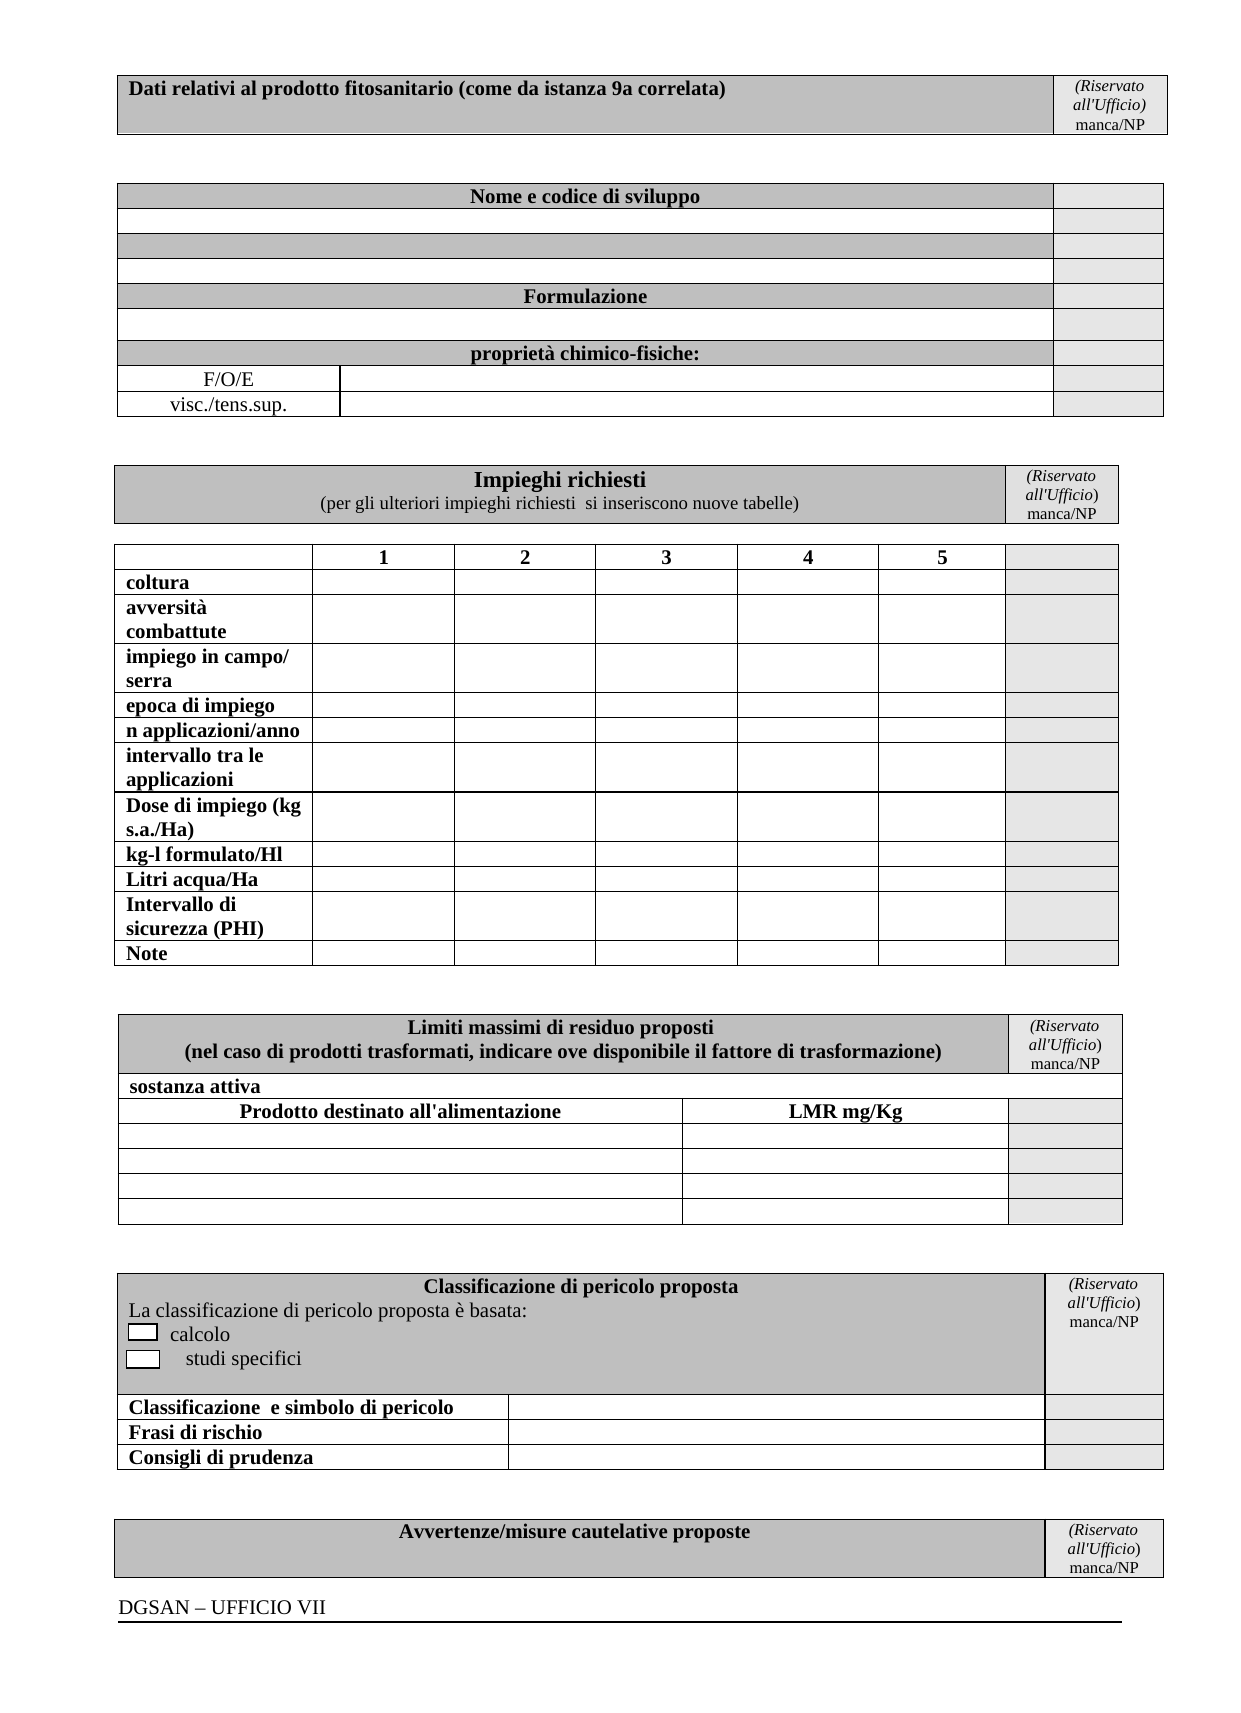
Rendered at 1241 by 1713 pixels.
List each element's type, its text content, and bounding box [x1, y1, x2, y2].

table_cell [455, 867, 595, 891]
table_cell Frasi di rischio [118, 1420, 508, 1444]
table_cell [341, 392, 1053, 416]
table_cell [1006, 941, 1118, 965]
table_cell [683, 1199, 1008, 1223]
table_cell [1006, 718, 1118, 742]
table_header Avvertenze/misure cautelative proposte [115, 1520, 1044, 1577]
table_cell [1046, 1395, 1163, 1419]
table_header (Riservato all'Ufficio) manca/NP [1046, 1520, 1163, 1577]
table_cell avversità combattute [115, 595, 312, 643]
table_cell [509, 1420, 1044, 1444]
table_header Nome e codice di sviluppo [118, 184, 1053, 208]
table_cell [509, 1395, 1044, 1419]
table_cell [118, 234, 1053, 258]
table_cell [313, 867, 454, 891]
table_cell [118, 309, 1053, 340]
table_cell [1054, 259, 1163, 283]
table_cell proprietà chimico-fisiche: [118, 341, 1053, 365]
table_cell epoca di impiego [115, 693, 312, 717]
table_cell [596, 793, 737, 841]
table_cell [341, 366, 1053, 391]
table_cell [313, 644, 454, 692]
table_cell [596, 644, 737, 692]
table_cell visc./tens.sup. [118, 392, 339, 416]
table_cell [313, 941, 454, 965]
table_cell [1009, 1199, 1122, 1223]
table_cell [119, 1199, 682, 1223]
table_cell [1009, 1149, 1122, 1173]
table_cell [1054, 366, 1163, 391]
table_cell [738, 743, 878, 791]
table_cell [879, 570, 1005, 594]
table_cell [1006, 693, 1118, 717]
table_header Limiti massimi di residuo proposti (nel caso di prodotti trasformati, indicare ove disponibile il fattore di trasformazione) [119, 1015, 1008, 1073]
table_cell [879, 892, 1005, 940]
table_cell [509, 1445, 1044, 1469]
table_cell [119, 1124, 682, 1148]
table_header (Riservato all'Ufficio) manca/NP [1009, 1015, 1122, 1073]
table_cell [455, 793, 595, 841]
table_cell [455, 718, 595, 742]
table_cell [1046, 1445, 1163, 1469]
table_cell [1006, 793, 1118, 841]
table_header 2 [455, 545, 595, 569]
table_cell [596, 693, 737, 717]
table_cell [1054, 209, 1163, 233]
table_cell [683, 1174, 1008, 1198]
table_cell Litri acqua/Ha [115, 867, 312, 891]
table_cell [738, 644, 878, 692]
table_cell [738, 570, 878, 594]
table_cell [455, 743, 595, 791]
table_cell [738, 867, 878, 891]
table_cell [313, 793, 454, 841]
table_header 1 [313, 545, 454, 569]
table_cell [596, 743, 737, 791]
table_cell [738, 842, 878, 866]
table_cell [313, 718, 454, 742]
table_cell Prodotto destinato all'alimentazione [119, 1099, 682, 1123]
table_cell [313, 842, 454, 866]
table_cell [683, 1149, 1008, 1173]
table_cell [1006, 595, 1118, 643]
table_header 4 [738, 545, 878, 569]
table_cell [683, 1124, 1008, 1148]
table_cell [738, 793, 878, 841]
table_cell LMR mg/Kg [683, 1099, 1008, 1123]
table_cell [738, 693, 878, 717]
table_cell [879, 743, 1005, 791]
table_cell Note [115, 941, 312, 965]
table_cell [879, 867, 1005, 891]
table_cell [118, 209, 1053, 233]
table_cell [313, 693, 454, 717]
table_cell [455, 941, 595, 965]
table_cell [119, 1174, 682, 1198]
table_header (Riservato all'Ufficio) manca/NP [1006, 466, 1118, 523]
table_cell [596, 941, 737, 965]
table_cell [455, 644, 595, 692]
table_cell [1054, 392, 1163, 416]
table_header [1054, 184, 1163, 208]
table_cell [1006, 644, 1118, 692]
table_cell [1054, 234, 1163, 258]
table_cell [455, 842, 595, 866]
table_cell [455, 892, 595, 940]
table_header Dati relativi al prodotto fitosanitario (come da istanza 9a correlata) [118, 76, 1053, 133]
table_cell [879, 595, 1005, 643]
table_cell [1046, 1420, 1163, 1444]
table_cell [1054, 284, 1163, 308]
table_cell [879, 644, 1005, 692]
table_cell [1006, 867, 1118, 891]
table_header Classificazione di pericolo proposta La classificazione di pericolo proposta è basata: calcolo studi specifici [118, 1274, 1044, 1394]
table_cell [1006, 842, 1118, 866]
table_cell [313, 892, 454, 940]
table_cell [879, 793, 1005, 841]
table_cell [313, 743, 454, 791]
table_cell [1006, 743, 1118, 791]
table_cell Formulazione [118, 284, 1053, 308]
table_cell sostanza attiva [119, 1074, 1122, 1098]
table_cell [1009, 1099, 1122, 1123]
table_header [115, 545, 312, 569]
table_cell [313, 595, 454, 643]
table_cell kg-l formulato/Hl [115, 842, 312, 866]
table_cell [738, 941, 878, 965]
table_cell [879, 941, 1005, 965]
table_cell [1009, 1124, 1122, 1148]
table_cell [1006, 892, 1118, 940]
table_cell Consigli di prudenza [118, 1445, 508, 1469]
table_cell Intervallo di sicurezza (PHI) [115, 892, 312, 940]
table_cell [1054, 341, 1163, 365]
table_cell [455, 595, 595, 643]
table_header (Riservato all'Ufficio) manca/NP [1054, 76, 1167, 133]
table_cell [596, 892, 737, 940]
table_header 5 [879, 545, 1005, 569]
table_cell [879, 718, 1005, 742]
table_cell [313, 570, 454, 594]
table_cell Classificazione e simbolo di pericolo [118, 1395, 508, 1419]
table_cell [1006, 570, 1118, 594]
table_cell [738, 892, 878, 940]
table_cell [455, 693, 595, 717]
table_cell [455, 570, 595, 594]
table_cell n applicazioni/anno [115, 718, 312, 742]
table_cell [118, 259, 1053, 283]
table_cell [1054, 309, 1163, 340]
table_header Impieghi richiesti (per gli ulteriori impieghi richiesti si inseriscono nuove tabelle) [115, 466, 1005, 523]
table_header [1006, 545, 1118, 569]
table_cell Dose di impiego (kg s.a./Ha) [115, 793, 312, 841]
table_cell [596, 570, 737, 594]
table_cell [596, 842, 737, 866]
table_cell [879, 842, 1005, 866]
table_cell [738, 718, 878, 742]
table_cell F/O/E [118, 366, 339, 391]
table_cell [596, 718, 737, 742]
table_cell [1009, 1174, 1122, 1198]
table_cell [879, 693, 1005, 717]
table_cell [596, 595, 737, 643]
table_header (Riservato all'Ufficio) manca/NP [1046, 1274, 1163, 1394]
table_cell [596, 867, 737, 891]
table_cell coltura [115, 570, 312, 594]
table_header 3 [596, 545, 737, 569]
table_cell [738, 595, 878, 643]
table_cell intervallo tra le applicazioni [115, 743, 312, 791]
table_cell [119, 1149, 682, 1173]
table_cell impiego in campo/ serra [115, 644, 312, 692]
